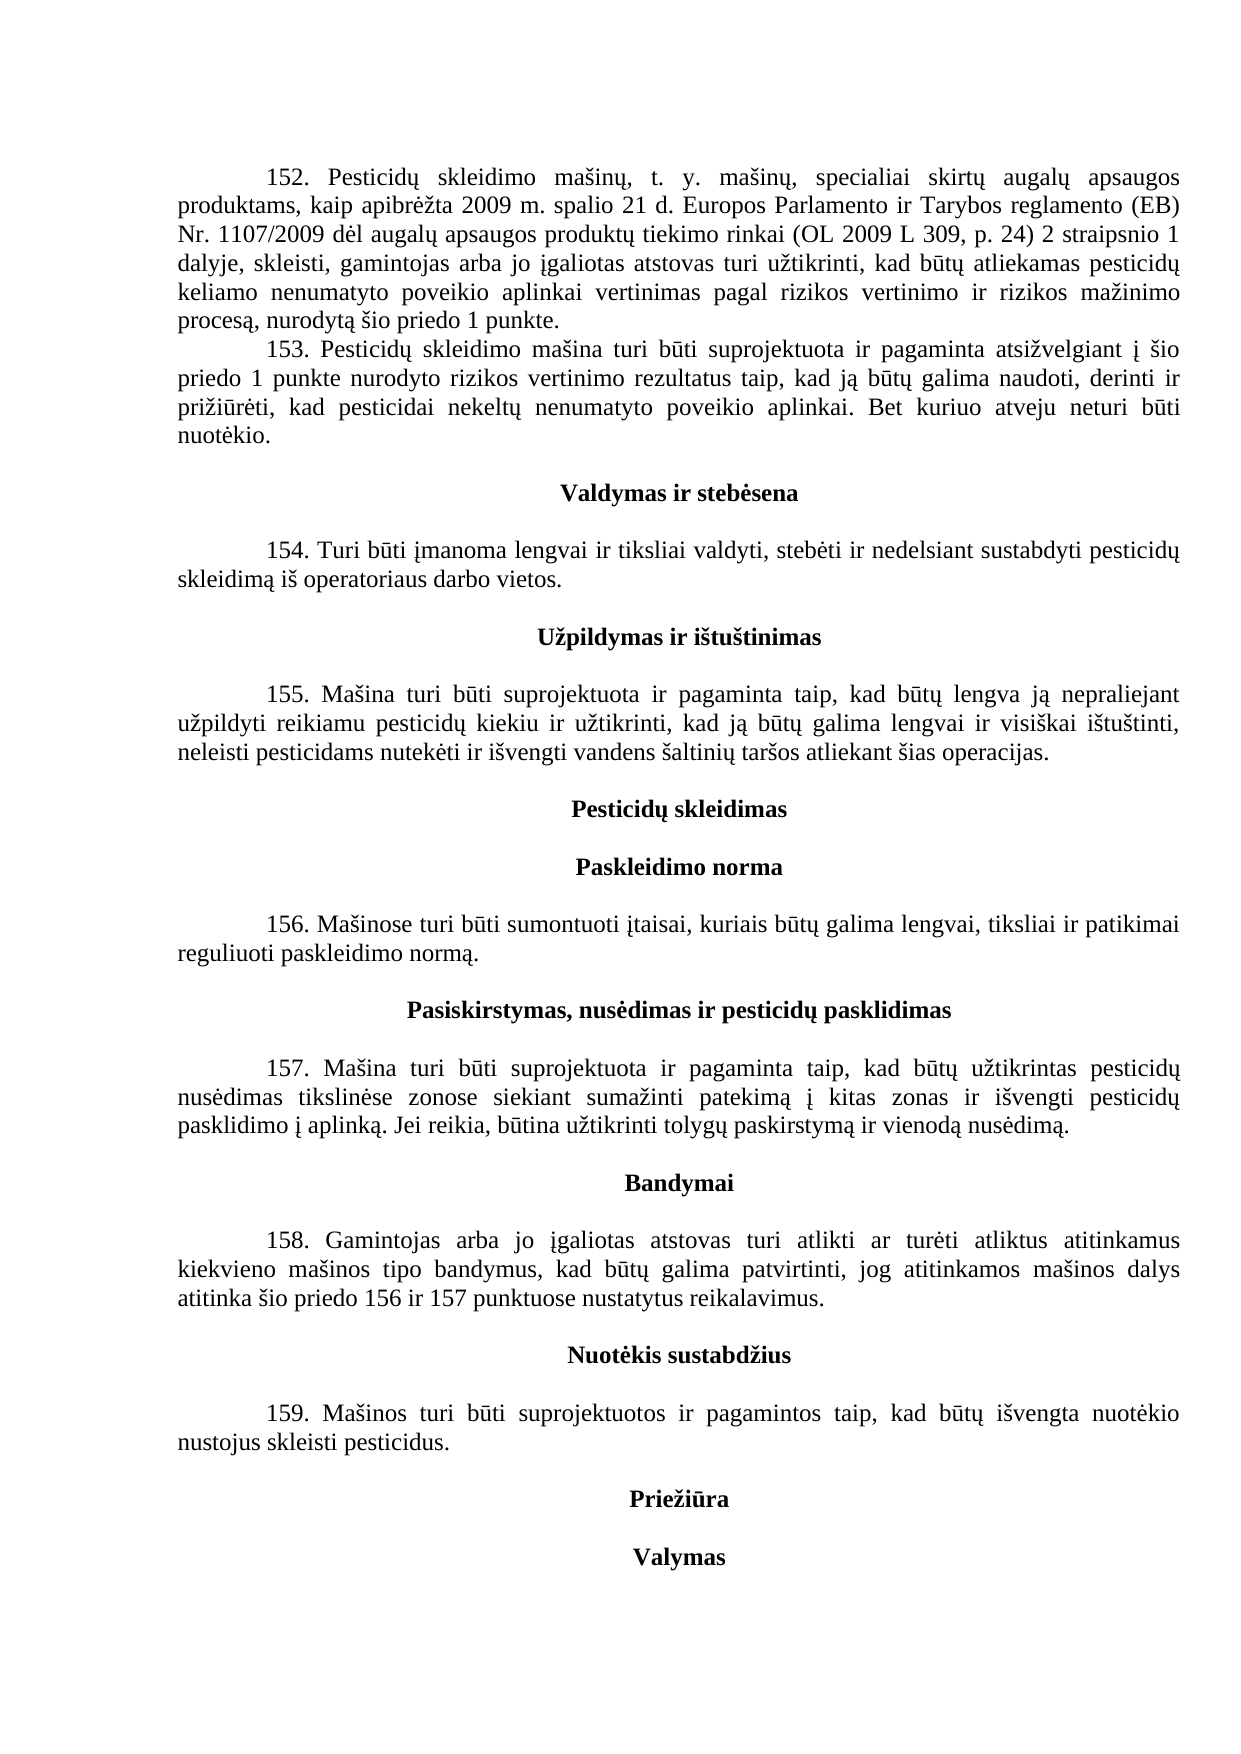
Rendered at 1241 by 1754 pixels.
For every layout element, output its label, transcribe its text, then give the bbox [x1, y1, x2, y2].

text Nuotėkis sustabdžius [177, 1340, 1181, 1369]
text Užpildymas ir ištuštinimas [177, 622, 1181, 650]
text Paskleidimo norma [177, 852, 1181, 880]
text Valdymas ir stebėsena [177, 478, 1181, 507]
text 157. Mašina turi būti suprojektuota ir pagaminta taip, kad būtų užtikrintas pesticidų nusėdimas tikslinėse zonose siekiant sumažinti patekimą į kitas zonas ir išvengti pesticidų pasklidimo į aplinką. Jei reikia, būtina užtikrinti tolygų paskirstymą ir vienodą nusėdimą. [177, 1053, 1181, 1139]
text Bandymai [177, 1168, 1181, 1197]
text 153. Pesticidų skleidimo mašina turi būti suprojektuota ir pagaminta atsižvelgiant į šio priedo 1 punkte nurodyto rizikos vertinimo rezultatus taip, kad ją būtų galima naudoti, derinti ir prižiūrėti, kad pesticidai nekeltų nenumatyto poveikio aplinkai. Bet kuriuo atveju neturi būti nuotėkio. [177, 334, 1181, 449]
text Priežiūra [177, 1484, 1181, 1513]
text Valymas [177, 1542, 1181, 1570]
text 155. Mašina turi būti suprojektuota ir pagaminta taip, kad būtų lengva ją nepraliejant užpildyti reikiamu pesticidų kiekiu ir užtikrinti, kad ją būtų galima lengvai ir visiškai ištuštinti, neleisti pesticidams nutekėti ir išvengti vandens šaltinių taršos atliekant šias operacijas. [177, 679, 1181, 765]
text 154. Turi būti įmanoma lengvai ir tiksliai valdyti, stebėti ir nedelsiant sustabdyti pesticidų skleidimą iš operatoriaus darbo vietos. [177, 535, 1181, 593]
text Pasiskirstymas, nusėdimas ir pesticidų pasklidimas [177, 995, 1181, 1024]
text 156. Mašinose turi būti sumontuoti įtaisai, kuriais būtų galima lengvai, tiksliai ir patikimai reguliuoti paskleidimo normą. [177, 909, 1181, 967]
text 152. Pesticidų skleidimo mašinų, t. y. mašinų, specialiai skirtų augalų apsaugos produktams, kaip apibrėžta 2009 m. spalio 21 d. Europos Parlamento ir Tarybos reglamento (EB) Nr. 1107/2009 dėl augalų apsaugos produktų tiekimo rinkai (OL 2009 L 309, p. 24) 2 straipsnio 1 dalyje, skleisti, gamintojas arba jo įgaliotas atstovas turi užtikrinti, kad būtų atliekamas pesticidų keliamo nenumatyto poveikio aplinkai vertinimas pagal rizikos vertinimo ir rizikos mažinimo procesą, nurodytą šio priedo 1 punkte. [177, 162, 1181, 334]
text Pesticidų skleidimas [177, 794, 1181, 823]
text 159. Mašinos turi būti suprojektuotos ir pagamintos taip, kad būtų išvengta nuotėkio nustojus skleisti pesticidus. [177, 1398, 1181, 1455]
text 158. Gamintojas arba jo įgaliotas atstovas turi atlikti ar turėti atliktus atitinkamus kiekvieno mašinos tipo bandymus, kad būtų galima patvirtinti, jog atitinkamos mašinos dalys atitinka šio priedo 156 ir 157 punktuose nustatytus reikalavimus. [177, 1225, 1181, 1312]
